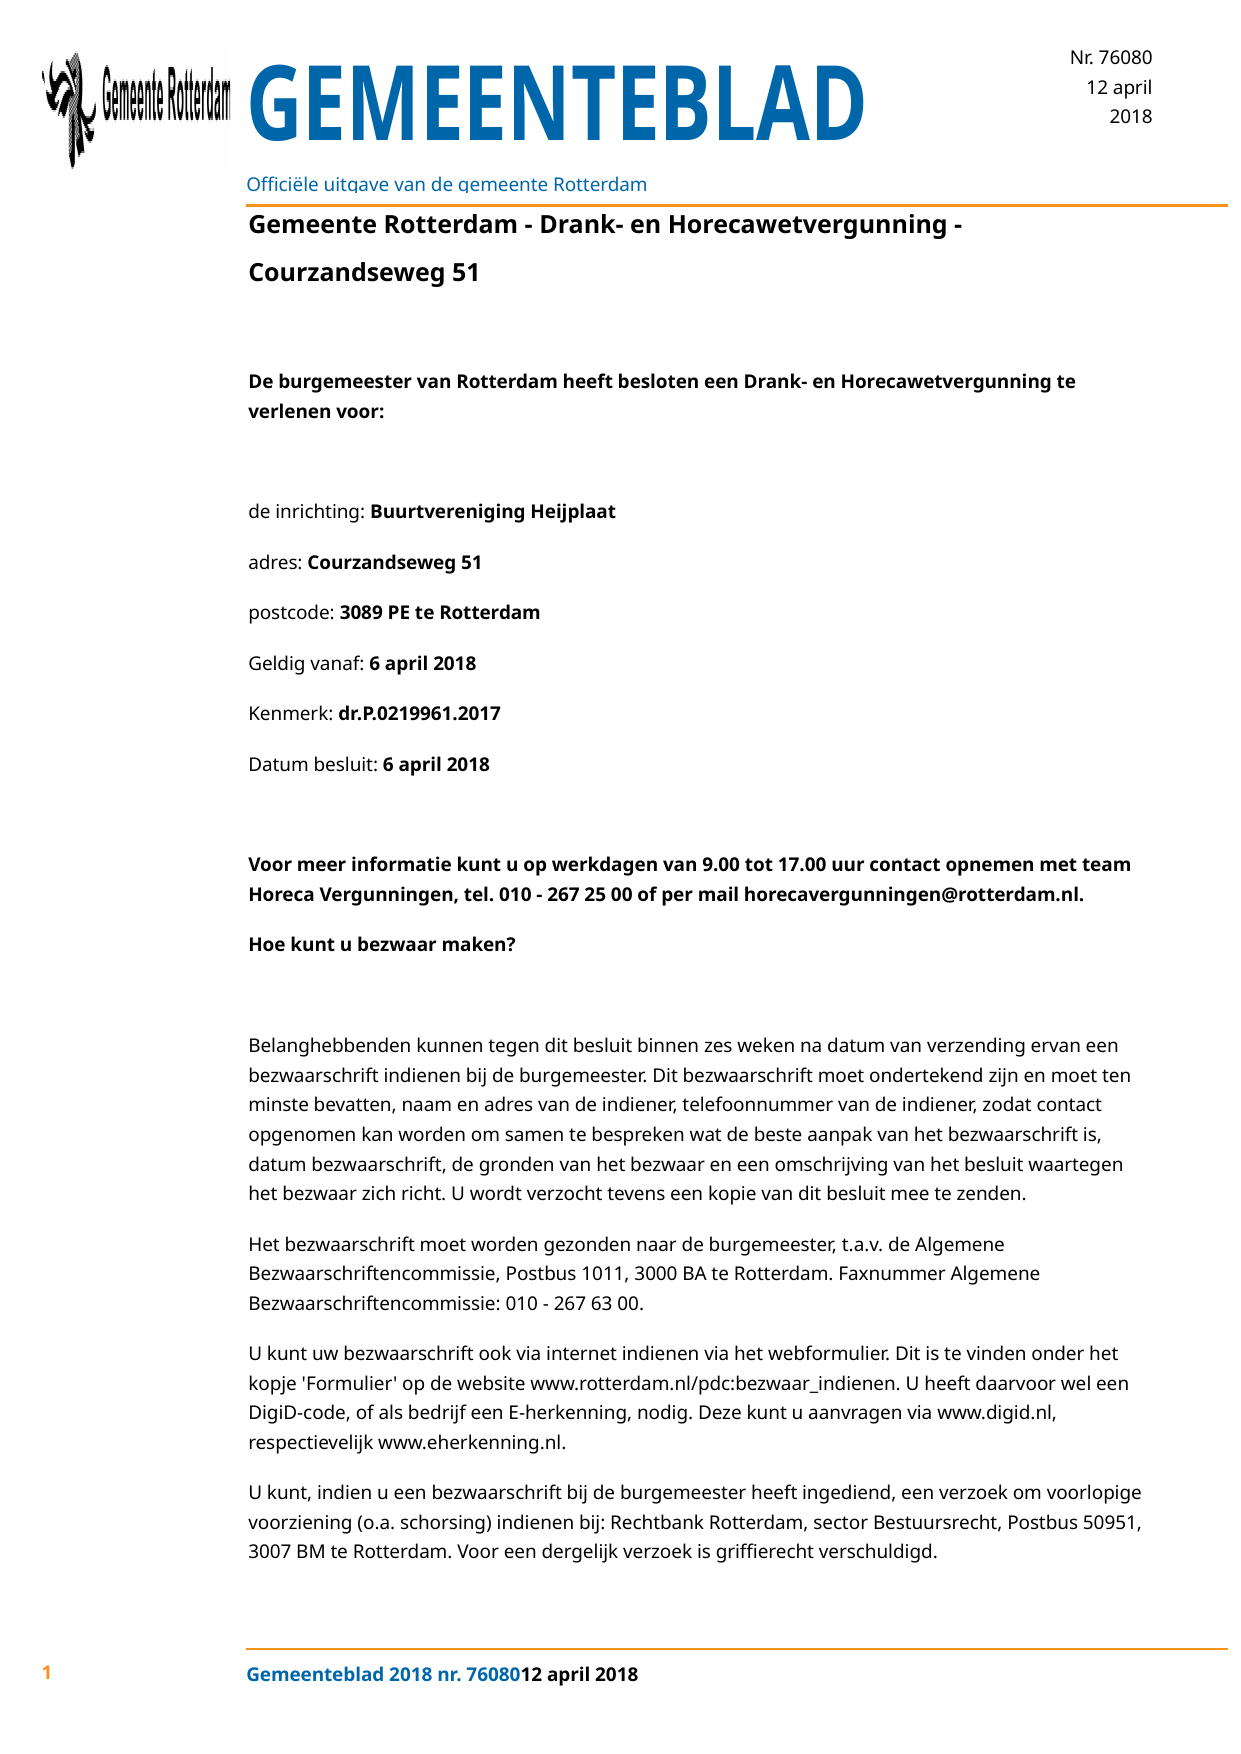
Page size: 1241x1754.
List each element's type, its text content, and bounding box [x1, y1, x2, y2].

text Kenmerk: dr.P.0219961.2017 [248, 700, 1152, 726]
text Hoe kunt u bezwaar maken? [248, 932, 1152, 957]
text Datum besluit: 6 april 2018 [248, 751, 1152, 777]
text Geldig vanaf: 6 april 2018 [248, 650, 1152, 676]
text Het bezwaarschrift moet worden gezonden naar de burgemeester, t.a.v. de Algemene Bezwaarschriftencommissie, Postbus 1011, 3000 BA te Rotterdam. Faxnummer Algemene Bezwaarschriftencommissie: 010 - 267 63 00. [248, 1231, 1152, 1316]
text Gemeente Rotterdam - Drank- en Horecawetvergunning - Courzandseweg 51 [248, 207, 1152, 288]
text adres: Courzandseweg 51 [248, 549, 1152, 575]
text De burgemeester van Rotterdam heeft besloten een Drank- en Horecawetvergunning te verlenen voor: [248, 368, 1152, 424]
text U kunt uw bezwaarschrift ook via internet indienen via het webformulier. Dit is te vinden onder het kopje 'Formulier' op de website www.rotterdam.nl/pdc:bezwaar_indienen. U heeft daarvoor wel een DigiD-code, of als bedrijf een E-herkenning, nodig. Deze kunt u aanvragen via www.digid.nl, respectievelijk www.eherkenning.nl. [248, 1340, 1152, 1455]
text postcode: 3089 PE te Rotterdam [248, 599, 1152, 625]
text Voor meer informatie kunt u op werkdagen van 9.00 tot 17.00 uur contact opnemen met team Horeca Vergunningen, tel. 010 - 267 25 00 of per mail horecavergunningen@rotterdam.nl. [248, 852, 1152, 907]
picture [41, 47, 231, 172]
text Belanghebbenden kunnen tegen dit besluit binnen zes weken na datum van verzending ervan een bezwaarschrift indienen bij de burgemeester. Dit bezwaarschrift moet ondertekend zijn en moet ten minste bevatten, naam en adres van de indiener, telefoonnummer van de indiener, zodat contact opgenomen kan worden om samen te bespreken wat de beste aanpak van het bezwaarschrift is, datum bezwaarschrift, de gronden van het bezwaar en een omschrijving van het besluit waartegen het bezwaar zich richt. U wordt verzocht tevens een kopie van dit besluit mee te zenden. [248, 1032, 1152, 1206]
text U kunt, indien u een bezwaarschrift bij de burgemeester heeft ingediend, een verzoek om voorlopige voorziening (o.a. schorsing) indienen bij: Rechtbank Rotterdam, sector Bestuursrecht, Postbus 50951, 3007 BM te Rotterdam. Voor een dergelijk verzoek is griffierecht verschuldigd. [248, 1479, 1152, 1564]
text de inrichting: Buurtvereniging Heijplaat [248, 499, 1152, 524]
